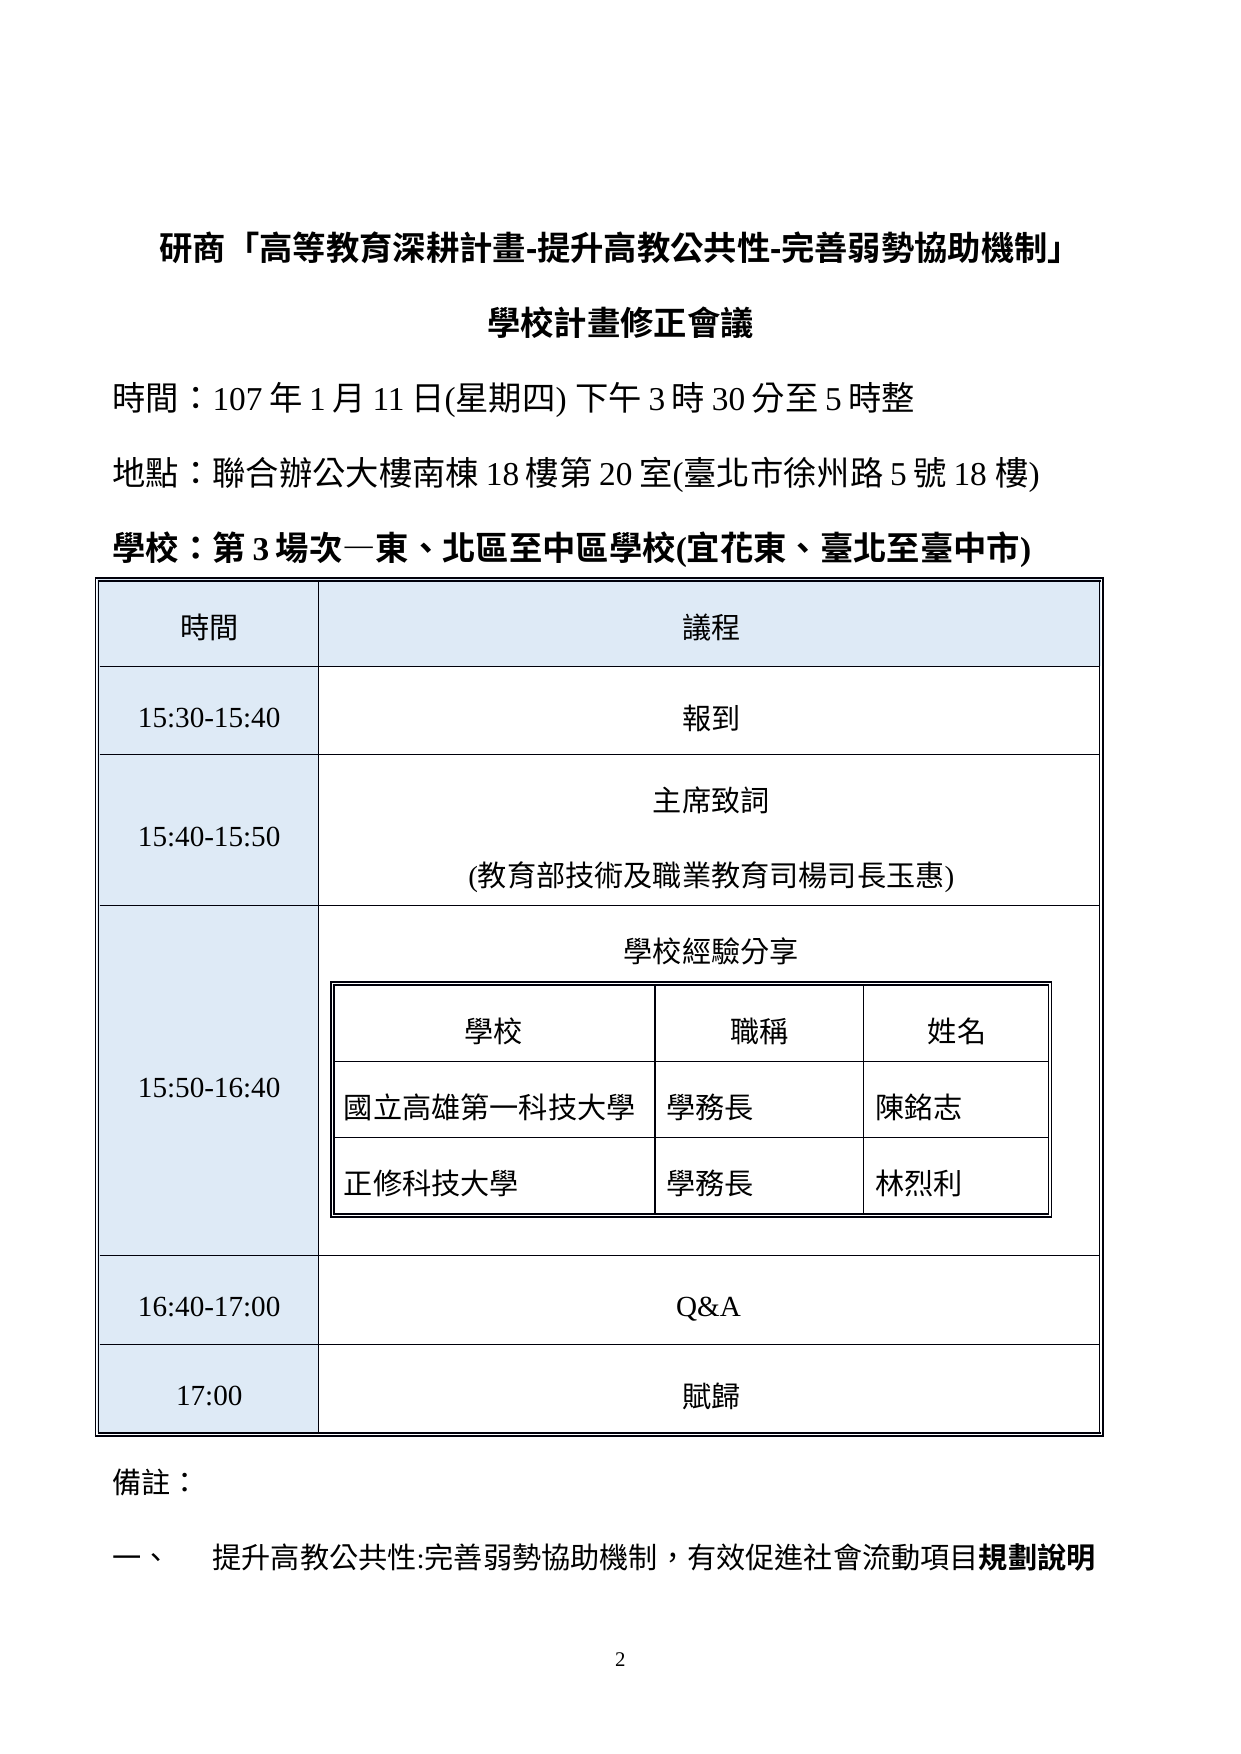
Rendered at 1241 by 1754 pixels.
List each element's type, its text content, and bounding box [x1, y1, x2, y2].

text 學校計畫修正會議 [112, 277, 1128, 352]
table_header 學校 [335, 986, 654, 1061]
table_cell 15:50-16:40 [99, 906, 318, 1255]
table_cell 陳銘志 [864, 1062, 1048, 1137]
text 地點：聯合辦公大樓南棟18樓第20室(臺北市徐州路5號18 樓) [112, 427, 1128, 502]
table_cell 學務長 [656, 1062, 863, 1137]
table_cell 林烈利 [864, 1138, 1048, 1213]
table_header 議程 [319, 582, 1099, 666]
table_cell 正修科技大學 [335, 1138, 654, 1213]
table_cell Q&A [319, 1256, 1099, 1344]
table_cell 17:00 [99, 1345, 318, 1432]
table_header 姓名 [864, 986, 1048, 1061]
table_cell 15:40-15:50 [99, 755, 318, 905]
table_cell 國立高雄第一科技大學 [335, 1062, 654, 1137]
table_cell 15:30-15:40 [99, 667, 318, 754]
table_cell 學務長 [656, 1138, 863, 1213]
text 備註： [112, 1437, 1128, 1512]
text 時間：107年1月11日(星期四) 下午3時30分至5時整 [112, 352, 1128, 427]
table_cell 16:40-17:00 [99, 1256, 318, 1344]
table_cell 賦歸 [319, 1345, 1099, 1432]
table_cell 學校經驗分享 [319, 906, 1099, 1255]
text 學校：第3場次—東、北區至中區學校(宜花東、臺北至臺中市) [112, 502, 1128, 577]
text 一、 提升高教公共性:完善弱勢協助機制，有效促進社會流動項目規劃說明 [112, 1512, 1128, 1587]
table_cell 報到 [319, 667, 1099, 754]
table_header 職稱 [656, 986, 863, 1061]
text 研商「高等教育深耕計畫-提升高教公共性-完善弱勢協助機制」 [112, 202, 1128, 277]
table_header 時間 [99, 582, 318, 666]
table_cell 主席致詞 (教育部技術及職業教育司楊司長玉惠) [319, 755, 1099, 905]
